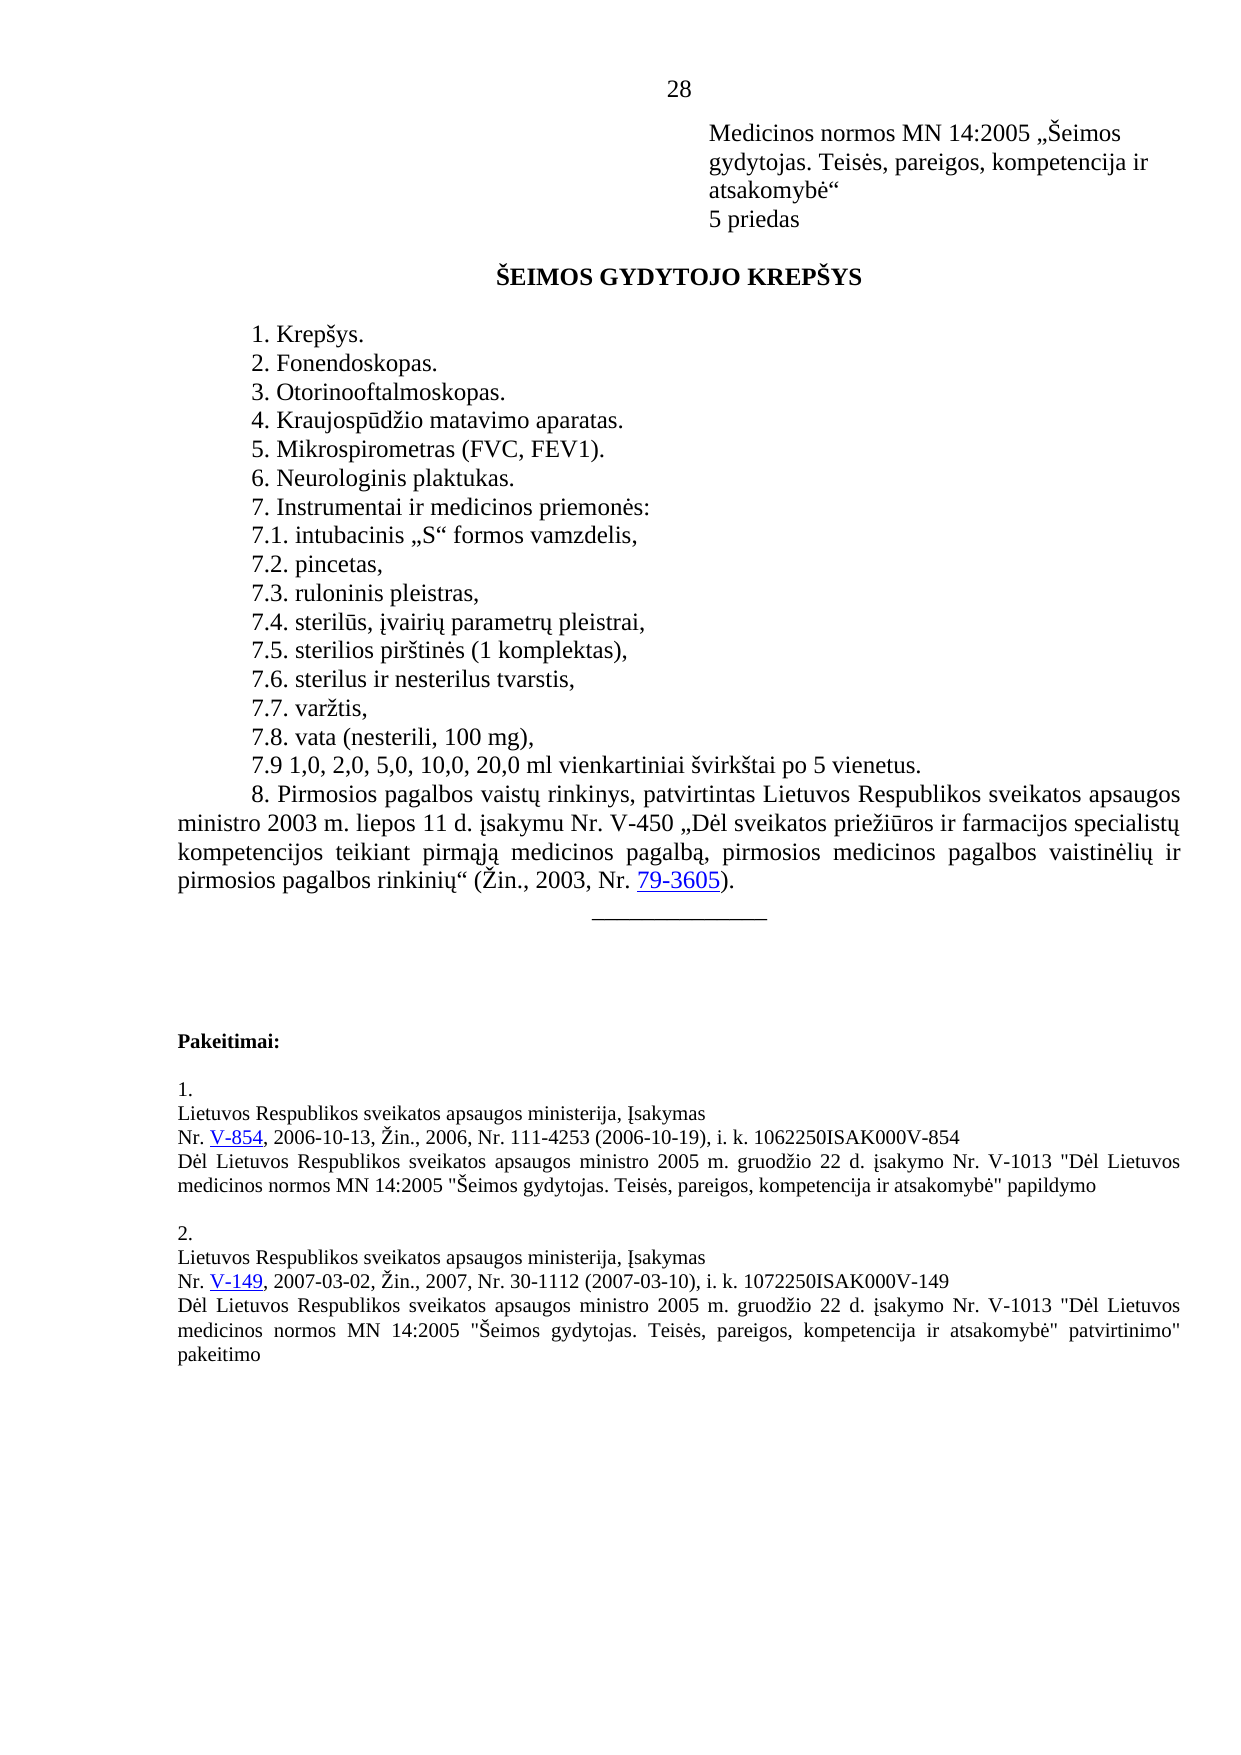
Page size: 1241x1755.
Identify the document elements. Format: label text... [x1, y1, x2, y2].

text 7.4. sterilūs, įvairių parametrų pleistrai, [177, 607, 1181, 636]
text 7.1. intubacinis „S“ formos vamzdelis, [177, 521, 1181, 549]
text Lietuvos Respublikos sveikatos apsaugos ministerija, Įsakymas [177, 1245, 1181, 1269]
text Medicinos normos MN 14:2005 „Šeimos [709, 118, 1181, 147]
text Nr. V-149, 2007-03-02, Žin., 2007, Nr. 30-1112 (2007-03-10), i. k. 1072250ISAK000V-149 [177, 1269, 1181, 1293]
text Lietuvos Respublikos sveikatos apsaugos ministerija, Įsakymas [177, 1101, 1181, 1125]
text 1. Krepšys. [177, 319, 1181, 348]
text 5 priedas [177, 204, 1181, 233]
text 8. Pirmosios pagalbos vaistų rinkinys, patvirtintas Lietuvos Respublikos sveikatos apsaugos ministro 2003 m. liepos 11 d. įsakymu Nr. V-450 „Dėl sveikatos priežiūros ir farmacijos specialistų kompetencijos teikiant pirmąją medicinos pagalbą, pirmosios medicinos pagalbos vaistinėlių ir pirmosios pagalbos rinkinių“ (Žin., 2003, Nr. 79-3605). [177, 779, 1181, 894]
text 7.5. sterilios pirštinės (1 komplektas), [177, 636, 1181, 664]
text Nr. V-854, 2006-10-13, Žin., 2006, Nr. 111-4253 (2006-10-19), i. k. 1062250ISAK000V-854 [177, 1125, 1181, 1149]
text ŠEIMOS GYDYTOJO KREPŠYS [177, 262, 1181, 291]
text Dėl Lietuvos Respublikos sveikatos apsaugos ministro 2005 m. gruodžio 22 d. įsakymo Nr. V-1013 "Dėl Lietuvos medicinos normos MN 14:2005 "Šeimos gydytojas. Teisės, pareigos, kompetencija ir atsakomybė" papildymo [177, 1149, 1181, 1197]
text 7. Instrumentai ir medicinos priemonės: [177, 492, 1181, 521]
text 4. Kraujospūdžio matavimo aparatas. [177, 406, 1181, 434]
text ______________ [177, 894, 1181, 923]
text 7.8. vata (nesterili, 100 mg), [177, 722, 1181, 751]
text 7.7. varžtis, [177, 693, 1181, 722]
text 5. Mikrospirometras (FVC, FEV1). [177, 434, 1181, 463]
text 2. Fonendoskopas. [177, 348, 1181, 377]
text atsakomybė“ [177, 176, 1181, 204]
text 3. Otorinooftalmoskopas. [177, 377, 1181, 406]
text Dėl Lietuvos Respublikos sveikatos apsaugos ministro 2005 m. gruodžio 22 d. įsakymo Nr. V-1013 "Dėl Lietuvos medicinos normos MN 14:2005 "Šeimos gydytojas. Teisės, pareigos, kompetencija ir atsakomybė" patvirtinimo" pakeitimo [177, 1293, 1181, 1366]
text gydytojas. Teisės, pareigos, kompetencija ir [177, 147, 1181, 176]
text 7.2. pincetas, [177, 549, 1181, 578]
text 6. Neurologinis plaktukas. [177, 463, 1181, 492]
text 2. [177, 1221, 1181, 1245]
text 7.3. ruloninis pleistras, [177, 578, 1181, 607]
text 1. [177, 1077, 1181, 1101]
text 7.9 1,0, 2,0, 5,0, 10,0, 20,0 ml vienkartiniai švirkštai po 5 vienetus. [177, 751, 1181, 779]
text 7.6. sterilus ir nesterilus tvarstis, [177, 664, 1181, 693]
text Pakeitimai: [177, 1029, 1181, 1053]
